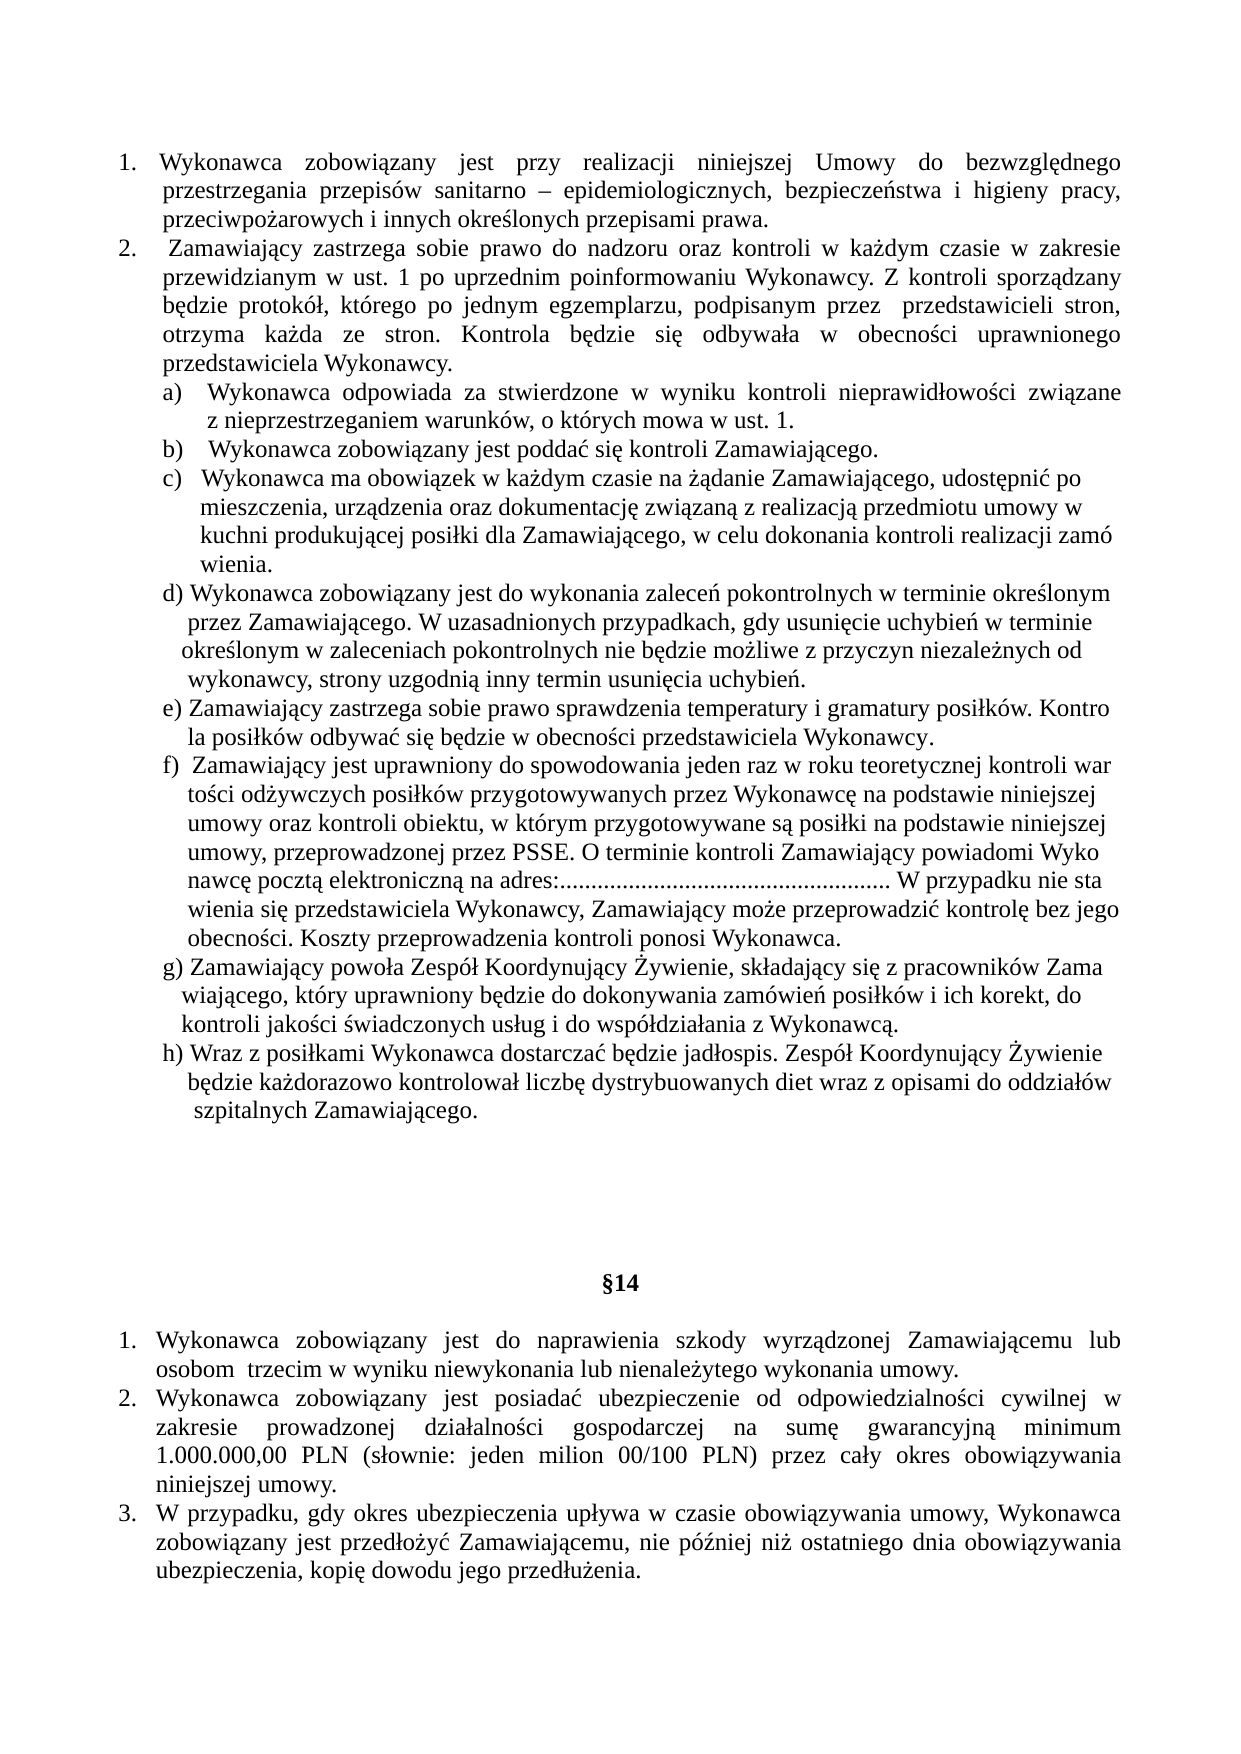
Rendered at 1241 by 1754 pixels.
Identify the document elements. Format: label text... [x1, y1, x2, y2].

list d) Wykonawca zobowiązany jest do wykonania zaleceń pokontrolnych w terminie określonym [162, 578, 1122, 607]
list przez Zamawiającego. W uzasadnionych przypadkach, gdy usunięcie uchybień w terminie [162, 607, 1122, 636]
list obecności. Koszty przeprowadzenia kontroli ponosi Wykonawca. [162, 923, 1122, 952]
list wiającego, który uprawniony będzie do dokonywania zamówień posiłków i ich korekt, do [162, 981, 1122, 1009]
list tości odżywczych posiłków przygotowywanych przez Wykonawcę na podstawie niniejszej [162, 779, 1122, 808]
list kontroli jakości świadczonych usług i do współdziałania z Wykonawcą. [162, 1009, 1122, 1038]
list wienia. [162, 549, 1122, 578]
list e) Zamawiający zastrzega sobie prawo sprawdzenia temperatury i gramatury posiłków. Kontro [162, 693, 1122, 722]
list W przypadku, gdy okres ubezpieczenia upływa w czasie obowiązywania umowy, Wykonawca zobowiązany jest przedłożyć Zamawiającemu, nie później niż ostatniego dnia obowiązywania ubezpieczenia, kopię dowodu jego przedłużenia. [118, 1498, 1122, 1584]
list umowy, przeprowadzonej przez PSSE. O terminie kontroli Zamawiający powiadomi Wyko [162, 837, 1122, 866]
list określonym w zaleceniach pokontrolnych nie będzie możliwe z przyczyn niezależnych od [162, 636, 1122, 664]
list c) Wykonawca ma obowiązek w każdym czasie na żądanie Zamawiającego, udostępnić po [162, 463, 1122, 492]
list szpitalnych Zamawiającego. [162, 1096, 1122, 1124]
list mieszczenia, urządzenia oraz dokumentację związaną z realizacją przedmiotu umowy w [162, 492, 1122, 521]
list f) Zamawiający jest uprawniony do spowodowania jeden raz w roku teoretycznej kontroli war [162, 751, 1122, 779]
list g) Zamawiający powoła Zespół Koordynujący Żywienie, składający się z pracowników Zama [162, 952, 1122, 981]
text 2. Zamawiający zastrzega sobie prawo do nadzoru oraz kontroli w każdym czasie w zakresie przewidzianym w ust. 1 po uprzednim poinformowaniu Wykonawcy. Z kontroli sporządzany będzie protokół, którego po jednym egzemplarzu, podpisanym przez przedstawicieli stron, otrzyma każda ze stron. Kontrola będzie się odbywała w obecności uprawnionego przedstawiciela Wykonawcy. [118, 233, 1122, 377]
text §14 [118, 1268, 1122, 1297]
list h) Wraz z posiłkami Wykonawca dostarczać będzie jadłospis. Zespół Koordynujący Żywienie [162, 1038, 1122, 1067]
list la posiłków odbywać się będzie w obecności przedstawiciela Wykonawcy. [162, 722, 1122, 751]
list Wykonawca odpowiada za stwierdzone w wyniku kontroli nieprawidłowości związane z nieprzestrzeganiem warunków, o których mowa w ust. 1. [162, 377, 1122, 434]
list b) Wykonawca zobowiązany jest poddać się kontroli Zamawiającego. [162, 434, 1122, 463]
list kuchni produkującej posiłki dla Zamawiającego, w celu dokonania kontroli realizacji zamó [162, 521, 1122, 549]
list będzie każdorazowo kontrolował liczbę dystrybuowanych diet wraz z opisami do oddziałów [162, 1067, 1122, 1096]
list Wykonawca zobowiązany jest posiadać ubezpieczenie od odpowiedzialności cywilnej w zakresie prowadzonej działalności gospodarczej na sumę gwarancyjną minimum 1.000.000,00 PLN (słownie: jeden milion 00/100 PLN) przez cały okres obowiązywania niniejszej umowy. [118, 1383, 1122, 1498]
list nawcę pocztą elektroniczną na adres:..................................................... W przypadku nie sta [162, 866, 1122, 894]
list umowy oraz kontroli obiektu, w którym przygotowywane są posiłki na podstawie niniejszej [162, 808, 1122, 837]
list wienia się przedstawiciela Wykonawcy, Zamawiający może przeprowadzić kontrolę bez jego [162, 894, 1122, 923]
list Wykonawca zobowiązany jest do naprawienia szkody wyrządzonej Zamawiającemu lub osobom trzecim w wyniku niewykonania lub nienależytego wykonania umowy. [118, 1326, 1122, 1383]
list wykonawcy, strony uzgodnią inny termin usunięcia uchybień. [162, 664, 1122, 693]
text 1. Wykonawca zobowiązany jest przy realizacji niniejszej Umowy do bezwzględnego przestrzegania przepisów sanitarno – epidemiologicznych, bezpieczeństwa i higieny pracy, przeciwpożarowych i innych określonych przepisami prawa. [118, 147, 1122, 233]
